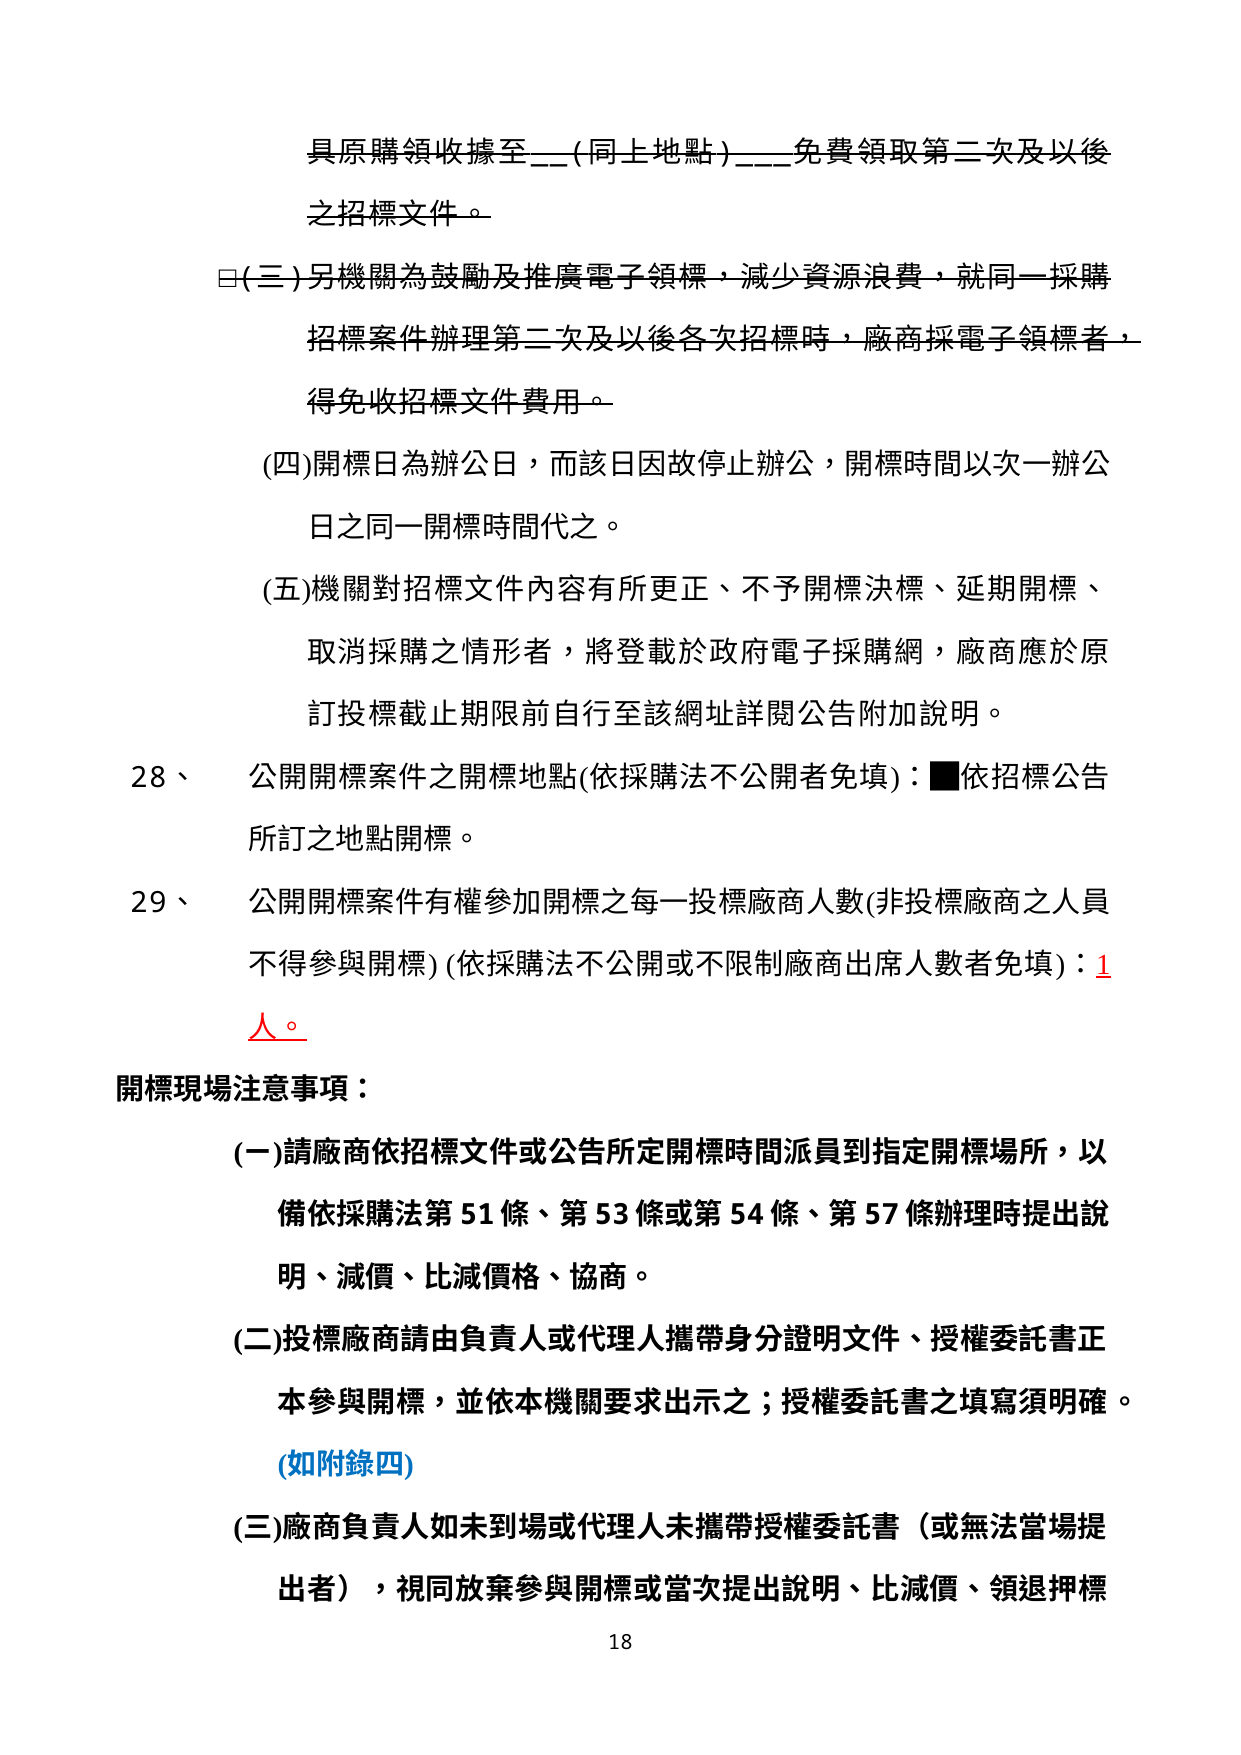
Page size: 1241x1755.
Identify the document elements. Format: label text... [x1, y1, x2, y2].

text (五)機關對招標文件內容有所更正、不予開標決標、延期開標、取消採購之情形者，將登載於政府電子採購網，廠商應於原訂投標截止期限前自行至該網址詳閱公告附加說明。 [262, 545, 1110, 733]
text (四)開標日為辦公日，而該日因故停止辦公，開標時間以次一辦公日之同一開標時間代之。 [262, 420, 1110, 545]
text (ㄧ)請廠商依招標文件或公告所定開標時間派員到指定開標場所，以備依採購法第51條、第53條或第54條、第57條辦理時提出說明、減價、比減價格、協商。 [233, 1108, 1110, 1295]
text □(三)另機關為鼓勵及推廣電子領標，減少資源浪費，就同一採購招標案件辦理第二次及以後各次招標時，廠商採電子領標者，得免收招標文件費用。 [218, 280, 1110, 420]
list 公開開標案件之開標地點(依採購法不公開者免填)：█依招標公告所訂之地點開標。 [130, 733, 1110, 858]
text (­二)投標廠商請由負責人或代理人攜帶身分證明文件、授權委託書正本參與開標，並依本機關要求出示之；授權委託書之填寫須明確。(如附錄四) [233, 1295, 1110, 1483]
text 開標現場注意事項： [115, 1045, 1110, 1108]
text (三)廠商負責人如未到場或代理人未攜帶授權委託書（或無法當場提出者），視同放棄參與開標或當次提出說明、比減價、領退押標 [233, 1483, 1110, 1608]
text □(三)另機關為鼓勵及推廣電子領標，減少資源浪費，就同一採購招標案件辦理第二次及以後各次招標時，廠商採電子領標者，得免收招標文件費用。 [218, 233, 1110, 278]
text □(二)倘可歸責於機關之因素致原招標案廢標，已領標廠商可檢 具原購領收據至__(同上地點)___免費領取第二次及以後之招標文件。 [218, 108, 1110, 233]
list 公開開標案件有權參加開標之每一投標廠商人數(非投標廠商之人員不得參與開標) (依採購法不公開或不限制廠商出席人數者免填)：1人。 [130, 858, 1110, 1045]
